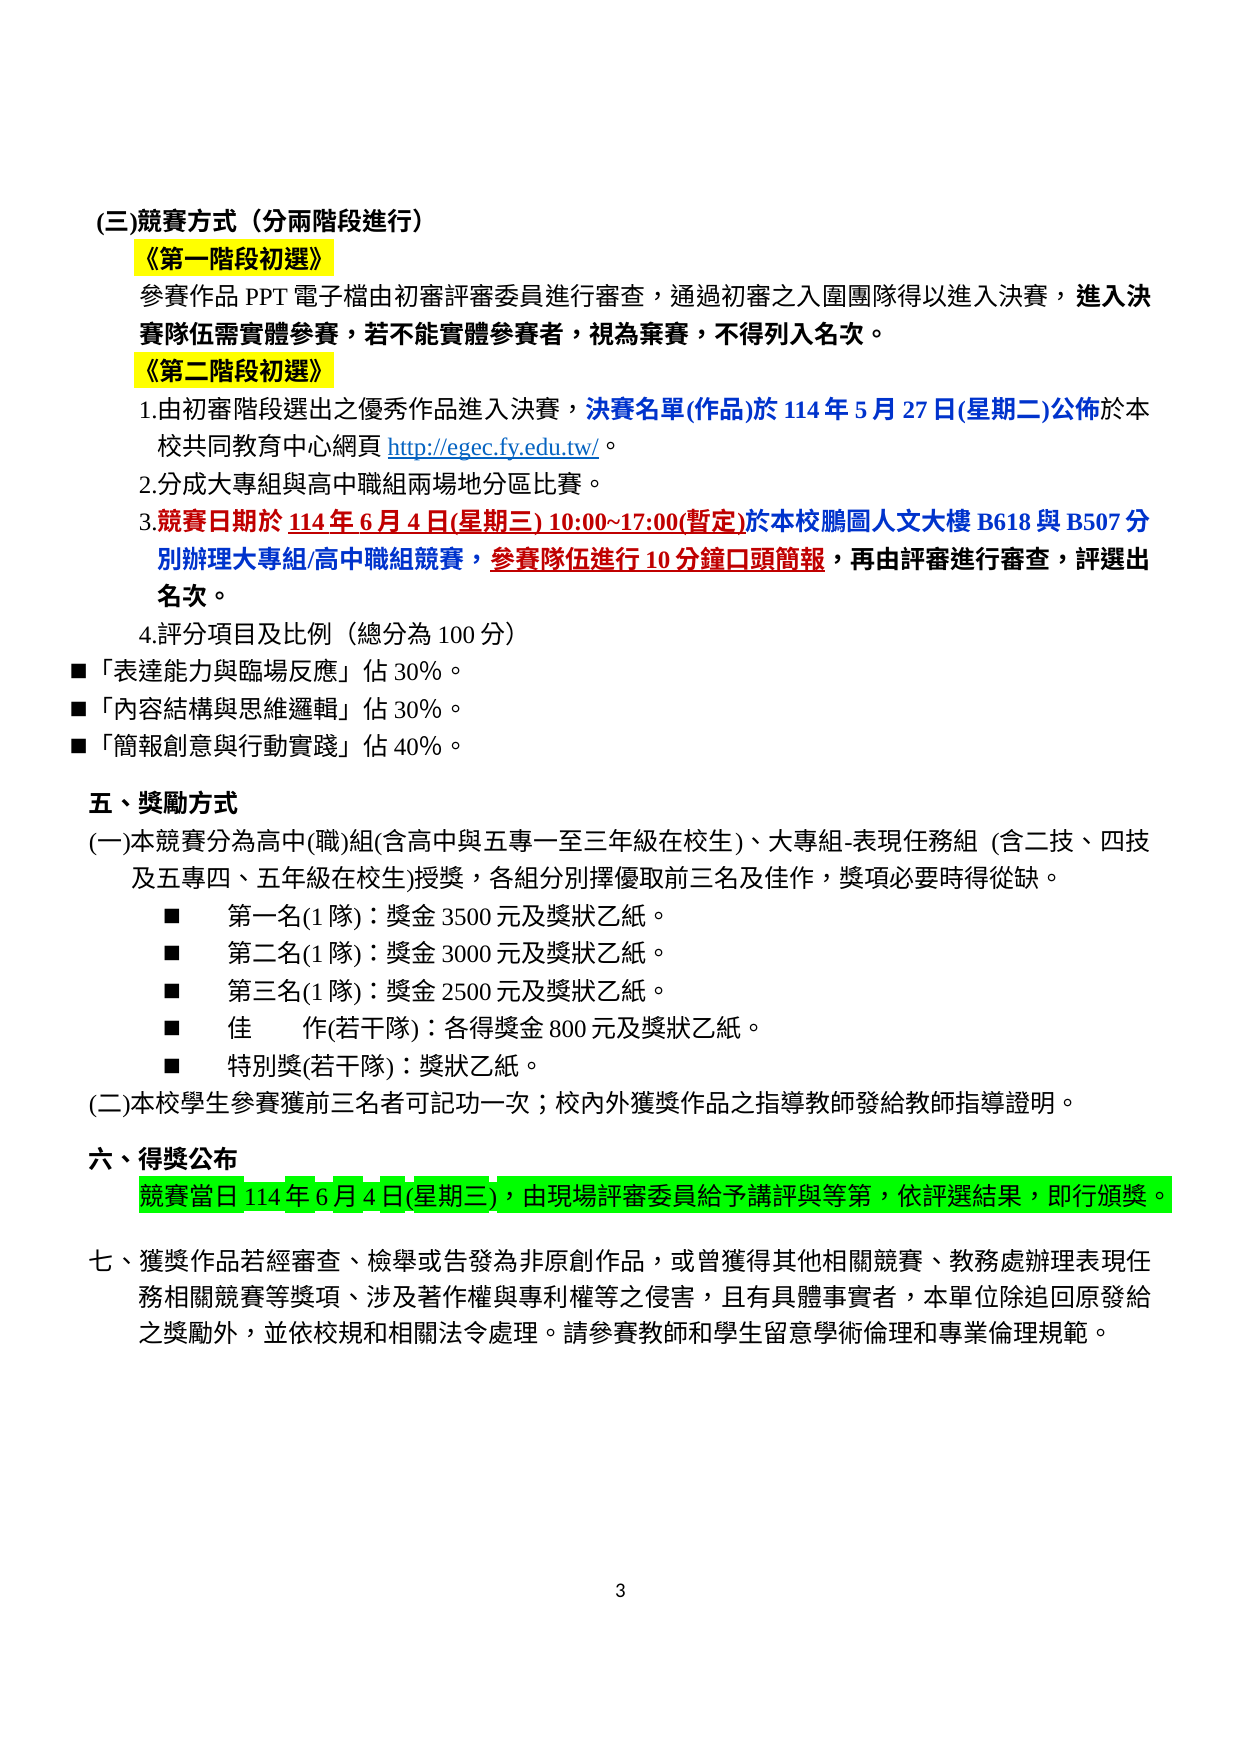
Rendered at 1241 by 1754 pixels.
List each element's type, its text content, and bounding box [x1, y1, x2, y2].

text 《第二階段初選》 [134, 351, 1152, 388]
text (一)本競賽分為高中(職)組(含高中與五專一至三年級在校生)、大專組-表現任務組 (含二技、四技及五專四、五年級在校生)授獎，各組分別擇優取前三名及佳作，獎項必要時得從缺。 [89, 820, 1152, 895]
list 第一名(1隊)：獎金3500元及獎狀乙紙。 [162, 895, 1152, 932]
list 「內容結構與思維邏輯」佔30％。 [69, 688, 1152, 726]
list 第三名(1隊)：獎金2500元及獎狀乙紙。 [162, 970, 1152, 1007]
text 3.競賽日期於114年6月4日(星期三) 10:00~17:00(暫定)於本校鵬圖人文大樓B618與B507分別辦理大專組/高中職組競賽，參賽隊伍進行10分鐘口頭簡報，再由評審進行審查，評選出名次。 [139, 501, 1152, 613]
text 六、得獎公布 [89, 1139, 1152, 1176]
text 參賽作品PPT電子檔由初審評審委員進行審查，通過初審之入圍團隊得以進入決賽，進入決賽隊伍需實體參賽，若不能實體參賽者，視為棄賽，不得列入名次。 [139, 276, 1152, 351]
list 特別獎(若干隊)：獎狀乙紙。 [162, 1045, 1152, 1082]
text 2.分成大專組與高中職組兩場地分區比賽。 [139, 463, 1152, 501]
text 七、獲獎作品若經審查、檢舉或告發為非原創作品，或曾獲得其他相關競賽、教務處辦理表現任務相關競賽等獎項、涉及著作權與專利權等之侵害，且有具體事實者，本單位除追回原發給之獎勵外，並依校規和相關法令處理。請參賽教師和學生留意學術倫理和專業倫理規範。 [89, 1241, 1152, 1350]
text 競賽當日114年6月4日(星期三)，由現場評審委員給予講評與等第，依評選結果，即行頒獎。 [139, 1176, 1152, 1213]
text 《第一階段初選》 [134, 238, 1152, 276]
text (二)本校學生參賽獲前三名者可記功一次；校內外獲獎作品之指導教師發給教師指導證明。 [89, 1082, 1152, 1120]
text 1.由初審階段選出之優秀作品進入決賽，決賽名單(作品)於114年5月27日(星期二)公佈於本校共同教育中心網頁http://egec.fy.edu.tw/。 [139, 388, 1152, 463]
text (三)競賽方式（分兩階段進行） [96, 201, 1152, 238]
text 五、獎勵方式 [89, 782, 1152, 820]
list 「表達能力與臨場反應」佔30％。 [69, 651, 1152, 688]
list 「簡報創意與行動實踐」佔40％。 [69, 726, 1152, 763]
list 佳 作(若干隊)：各得獎金800元及獎狀乙紙。 [162, 1007, 1152, 1045]
text 4.評分項目及比例（總分為100分） [139, 613, 1152, 651]
list 第二名(1隊)：獎金3000元及獎狀乙紙。 [162, 932, 1152, 970]
